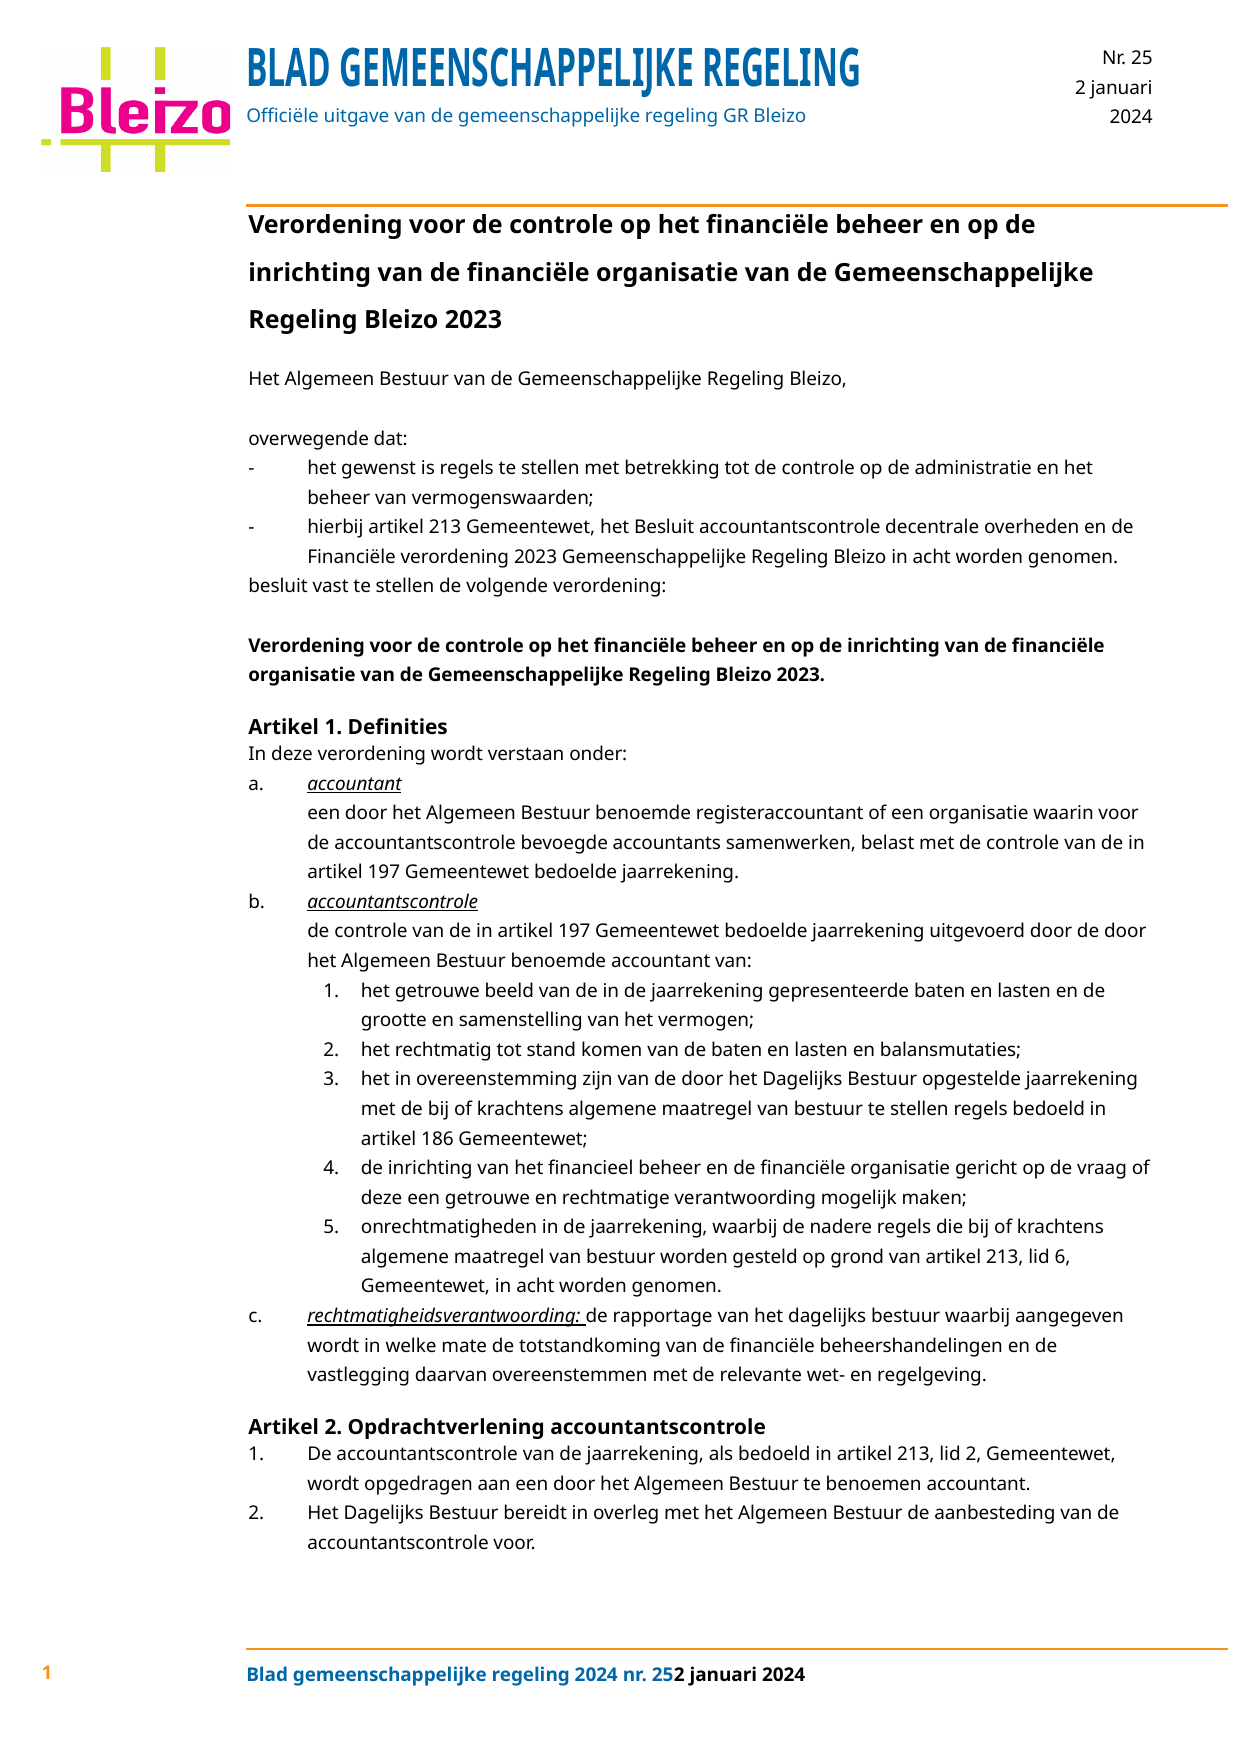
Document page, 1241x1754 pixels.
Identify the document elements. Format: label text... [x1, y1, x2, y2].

text Het Algemeen Bestuur van de Gemeenschappelijke Regeling Bleizo, [248, 366, 1152, 391]
text Verordening voor de controle op het financiële beheer en op de inrichting van de financiële organisatie van de Gemeenschappelijke Regeling Bleizo 2023 [248, 207, 1152, 336]
text In deze verordening wordt verstaan onder: [248, 740, 1152, 766]
list het getrouwe beeld van de in de jaarrekening gepresenteerde baten en lasten en de grootte en samenstelling van het vermogen; [323, 977, 1152, 1032]
list accountantscontrole [248, 888, 1152, 914]
list De accountantscontrole van de jaarrekening, als bedoeld in artikel 213, lid 2, Gemeentewet, wordt opgedragen aan een door het Algemeen Bestuur te benoemen accountant. [248, 1440, 1152, 1496]
picture [41, 47, 231, 172]
text Verordening voor de controle op het financiële beheer en op de inrichting van de financiële organisatie van de Gemeenschappelijke Regeling Bleizo 2023. [248, 632, 1152, 687]
list een door het Algemeen Bestuur benoemde registeraccountant of een organisatie waarin voor de accountantscontrole bevoegde accountants samenwerken, belast met de controle van de in artikel 197 Gemeentewet bedoelde jaarrekening. [248, 799, 1152, 884]
list de controle van de in artikel 197 Gemeentewet bedoelde jaarrekening uitgevoerd door de door het Algemeen Bestuur benoemde accountant van: [248, 918, 1152, 973]
text besluit vast te stellen de volgende verordening: [248, 573, 1152, 598]
text Artikel 2. Opdrachtverlening accountantscontrole [248, 1412, 1152, 1440]
list rechtmatigheidsverantwoording: de rapportage van het dagelijks bestuur waarbij aangegeven wordt in welke mate de totstandkoming van de financiële beheershandelingen en de vastlegging daarvan overeenstemmen met de relevante wet- en regelgeving. [248, 1302, 1152, 1387]
list onrechtmatigheden in de jaarrekening, waarbij de nadere regels die bij of krachtens algemene maatregel van bestuur worden gesteld op grond van artikel 213, lid 6, Gemeentewet, in acht worden genomen. [323, 1213, 1152, 1298]
list het gewenst is regels te stellen met betrekking tot de controle op de administratie en het beheer van vermogenswaarden; [248, 454, 1152, 509]
list het in overeenstemming zijn van de door het Dagelijks Bestuur opgestelde jaarrekening met de bij of krachtens algemene maatregel van bestuur te stellen regels bedoeld in artikel 186 Gemeentewet; [323, 1066, 1152, 1151]
list accountant [248, 770, 1152, 796]
list de inrichting van het financieel beheer en de financiële organisatie gericht op de vraag of deze een getrouwe en rechtmatige verantwoording mogelijk maken; [323, 1154, 1152, 1210]
list Het Dagelijks Bestuur bereidt in overleg met het Algemeen Bestuur de aanbesteding van de accountantscontrole voor. [248, 1499, 1152, 1555]
text overwegende dat: [248, 425, 1152, 450]
list het rechtmatig tot stand komen van de baten en lasten en balansmutaties; [323, 1036, 1152, 1062]
text Artikel 1. Definities [248, 712, 1152, 740]
list hierbij artikel 213 Gemeentewet, het Besluit accountantscontrole decentrale overheden en de Financiële verordening 2023 Gemeenschappelijke Regeling Bleizo in acht worden genomen. [248, 513, 1152, 569]
